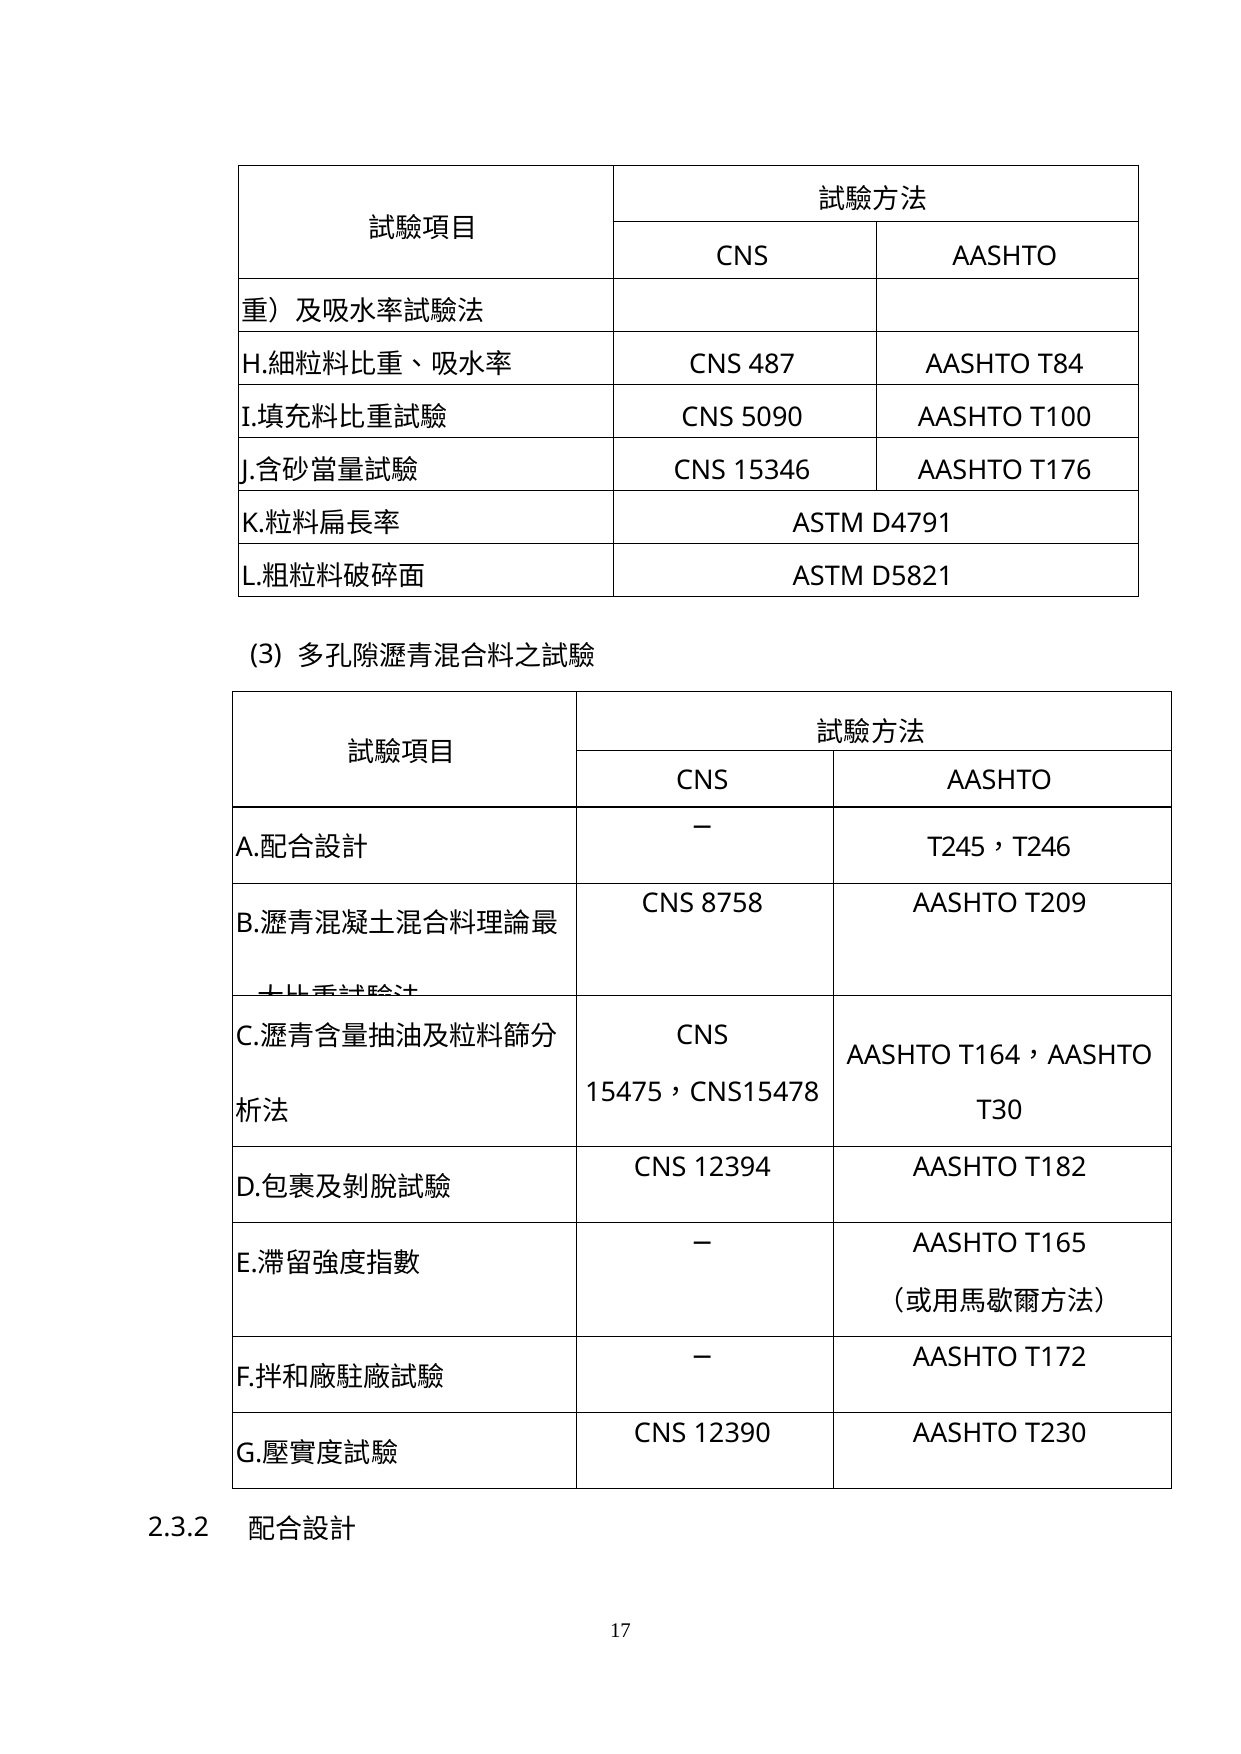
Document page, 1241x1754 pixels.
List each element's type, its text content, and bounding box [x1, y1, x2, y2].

table_cell E.滯留強度指數 [233, 1223, 576, 1336]
table_cell AASHTO T172 [834, 1337, 1171, 1412]
table_cell L.粗粒料破碎面 [239, 544, 613, 596]
table_cell AASHTO T230 [834, 1413, 1171, 1488]
table_header 試驗項目 [233, 692, 576, 806]
table_cell CNS 487 [614, 332, 876, 384]
table_cell AASHTO T84 [877, 332, 1138, 384]
table_cell H.細粒料比重、吸水率 [239, 332, 613, 384]
table_cell CNS 5090 [614, 385, 876, 437]
table_cell AASHTO T182 [834, 1147, 1171, 1222]
table_cell B.瀝青混凝土混合料理論最大比重試驗法 [233, 884, 576, 995]
table_cell K.粒料扁長率 [239, 491, 613, 543]
table_cell ─ [577, 808, 833, 882]
table_cell CNS 15475，CNS15478 [577, 996, 833, 1146]
table_cell ASTM D4791 [614, 491, 1138, 543]
table_cell 重）及吸水率試驗法 [239, 279, 613, 331]
table_cell AASHTO [877, 222, 1138, 277]
table_header 試驗項目 [239, 166, 613, 277]
table_cell AASHTO T164，AASHTO T30 [834, 996, 1171, 1146]
table_cell CNS 8758 [577, 884, 833, 995]
table_cell AASHTO T209 [834, 884, 1171, 995]
table_cell CNS 12390 [577, 1413, 833, 1488]
list 多孔隙瀝青混合料之試驗 [223, 616, 1087, 691]
table_cell G.壓實度試驗 [233, 1413, 576, 1488]
table_cell J.含砂當量試驗 [239, 438, 613, 490]
table_cell CNS [577, 751, 833, 806]
table_cell A.配合設計 [233, 808, 576, 882]
table_cell AASHTO T100 [877, 385, 1138, 437]
table_header 試驗方法 [614, 166, 1138, 221]
table_cell I.填充料比重試驗 [239, 385, 613, 437]
table_cell T245，T246 [834, 808, 1171, 882]
table_cell AASHTO [834, 751, 1171, 806]
table_header 試驗方法 [577, 692, 1171, 750]
table_cell F.拌和廠駐廠試驗 [233, 1337, 576, 1412]
table_cell CNS [614, 222, 876, 277]
table_cell ─ [577, 1337, 833, 1412]
table_cell ASTM D5821 [614, 544, 1138, 596]
table_cell C.瀝青含量抽油及粒料篩分析法 [233, 996, 576, 1146]
table_cell [614, 279, 876, 331]
table_cell AASHTO T165 （或用馬歇爾方法） [834, 1223, 1171, 1336]
subtitle 2.3.2 配合設計 [148, 1489, 1087, 1564]
table_cell CNS 15346 [614, 438, 876, 490]
table_cell AASHTO T176 [877, 438, 1138, 490]
table_cell CNS 12394 [577, 1147, 833, 1222]
table_cell [877, 279, 1138, 331]
table_cell D.包裹及剝脫試驗 [233, 1147, 576, 1222]
table_cell ─ [577, 1223, 833, 1336]
